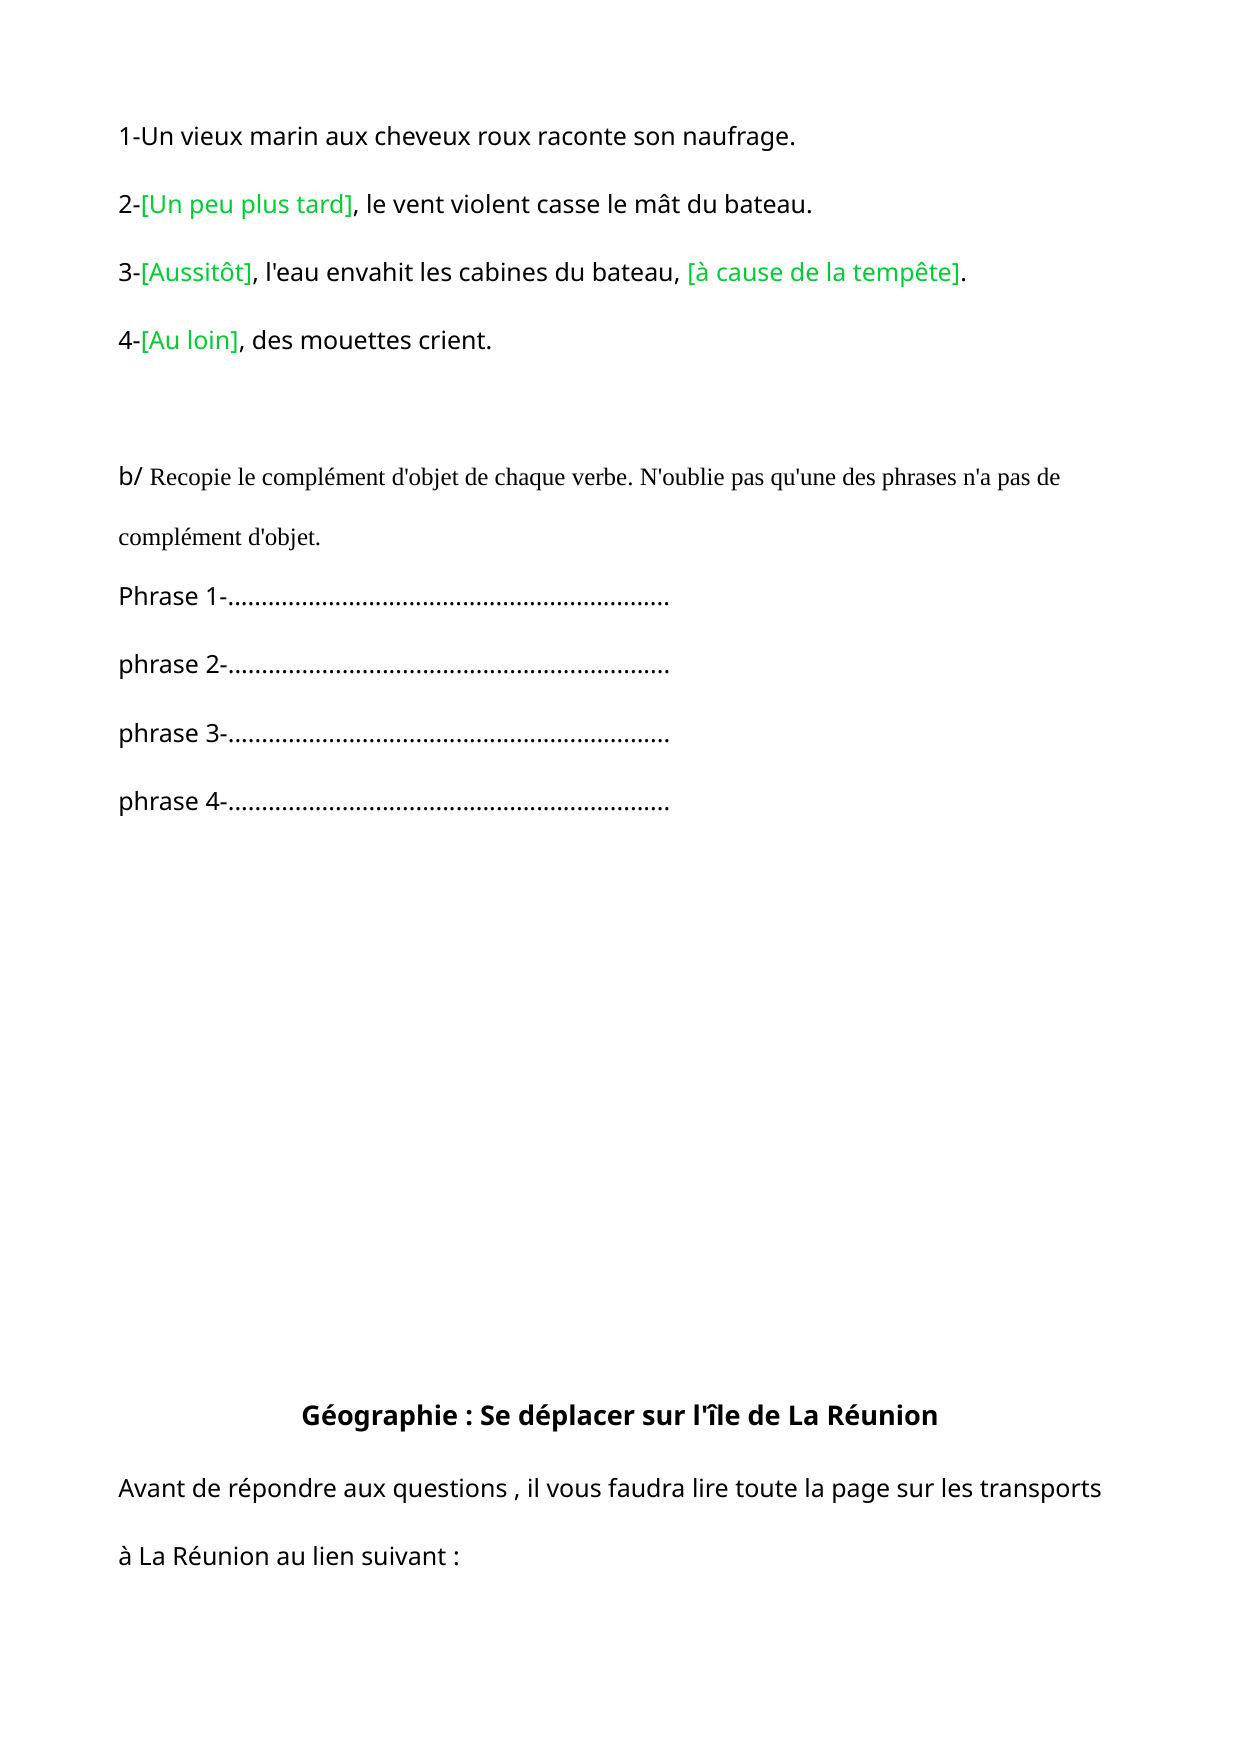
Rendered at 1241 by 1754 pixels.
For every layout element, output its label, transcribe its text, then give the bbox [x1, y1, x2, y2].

text phrase 4-.................................................................. [118, 783, 1122, 817]
text 2-[Un peu plus tard], le vent violent casse le mât du bateau. [118, 186, 1122, 220]
text phrase 2-.................................................................. [118, 647, 1122, 681]
text Avant de répondre aux questions , il vous faudra lire toute la page sur les transports à La Réunion au lien suivant : [118, 1470, 1122, 1572]
text 3-[Aussitôt], l'eau envahit les cabines du bateau, [à cause de la tempête]. [118, 254, 1122, 288]
text 4-[Au loin], des mouettes crient. [118, 322, 1122, 357]
text phrase 3-.................................................................. [118, 715, 1122, 749]
text Géographie : Se déplacer sur l'île de La Réunion [118, 1397, 1122, 1433]
text Phrase 1-.................................................................. [118, 579, 1122, 613]
text b/ Recopie le complément d'objet de chaque verbe. N'oublie pas qu'une des phrases n'a pas de complément d'objet. [118, 459, 1122, 550]
text 1-Un vieux marin aux cheveux roux raconte son naufrage. [118, 118, 1122, 152]
